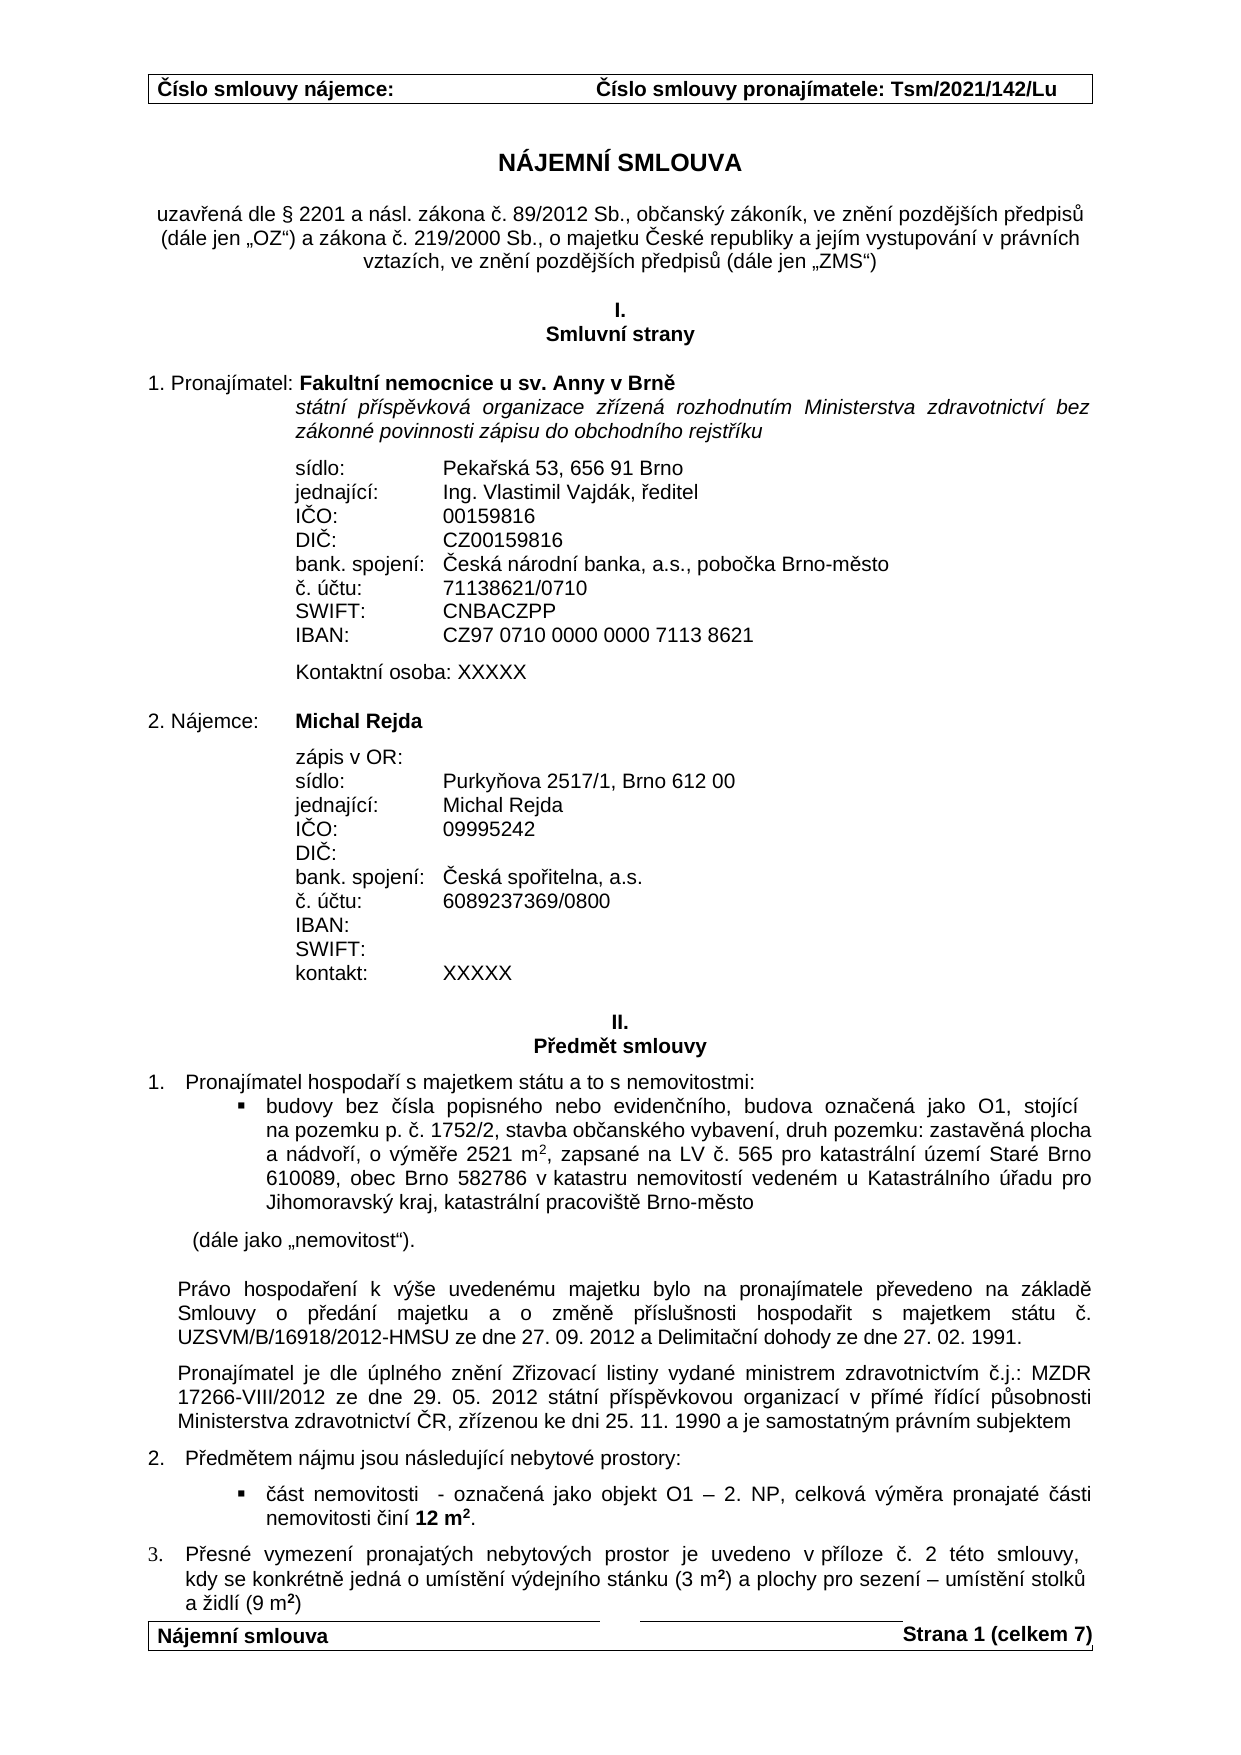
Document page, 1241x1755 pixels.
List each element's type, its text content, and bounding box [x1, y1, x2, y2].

list IBAN: CZ97 0710 0000 0000 7113 8621 [221, 623, 1093, 647]
text Právo hospodaření k výše uvedenému majetku bylo na pronajímatele převedeno na základě Smlouvy o předání majetku a o změně příslušnosti hospodařit s majetkem státu č. UZSVM/B/16918/2012-HMSU ze dne 27. 09. 2012 a Delimitační dohody ze dne 27. 02. 1991. [177, 1277, 1093, 1348]
text NÁJEMNÍ SMLOUVA [148, 148, 1093, 176]
text zápis v OR: [222, 745, 1093, 769]
text SWIFT: [221, 937, 1093, 961]
text Pronajímatel je dle úplného znění Zřizovací listiny vydané ministrem zdravotnictvím č.j.: MZDR 17266-VIII/2012 ze dne 29. 05. 2012 státní příspěvkovou organizací v přímé řídící působnosti Ministerstva zdravotnictví ČR, zřízenou ke dni 25. 11. 1990 a je samostatným právním subjektem [177, 1361, 1093, 1433]
text kontakt: XXXXX [221, 961, 1093, 985]
text DIČ: CZ00159816 [221, 527, 1093, 551]
text 1. Pronajímatel: Fakultní nemocnice u sv. Anny v Brně [148, 371, 1093, 395]
text I. [148, 298, 1093, 322]
text bank. spojení: Česká národní banka, a.s., pobočka Brno-město [221, 551, 1093, 575]
text č. účtu: 71138621/0710 [221, 575, 1093, 599]
text č. účtu: 6089237369/0800 [221, 889, 1093, 913]
subtitle Smluvní strany [148, 322, 1093, 346]
text DIČ: [221, 841, 1093, 865]
text jednající: Ing. Vlastimil Vajdák, ředitel [221, 479, 1093, 503]
list Pronajímatel hospodaří s majetkem státu a to s nemovitostmi: [148, 1070, 1093, 1094]
text uzavřená dle § 2201 a násl. zákona č. 89/2012 Sb., občanský zákoník, ve znění pozdějších předpisů (dále jen „OZ“) a zákona č. 219/2000 Sb., o majetku České republiky a jejím vystupování v právních vztazích, ve znění pozdějších předpisů (dále jen „ZMS“) [148, 201, 1093, 273]
text jednající: Michal Rejda [221, 793, 1093, 817]
text IBAN: [221, 913, 1093, 937]
text II. [148, 1010, 1093, 1034]
text sídlo: Pekařská 53, 656 91 Brno [221, 456, 1093, 479]
list Předmětem nájmu jsou následující nebytové prostory: [148, 1445, 1093, 1469]
text bank. spojení: Česká spořitelna, a.s. [221, 865, 1093, 889]
text IČO: 09995242 [221, 817, 1093, 841]
text státní příspěvková organizace zřízená rozhodnutím Ministerstva zdravotnictví bez zákonné povinnosti zápisu do obchodního rejstříku [295, 395, 1093, 443]
list budovy bez čísla popisného nebo evidenčního, budova označená jako O1, stojící na pozemku p. č. 1752/2, stavba občanského vybavení, druh pozemku: zastavěná plocha a nádvoří, o výměře 2521 m2, zapsané na LV č. 565 pro katastrální území Staré Brno 610089, obec Brno 582786 v katastru nemovitostí vedeném u Katastrálního úřadu pro Jihomoravský kraj, katastrální pracoviště Brno-město [236, 1094, 1093, 1214]
text SWIFT: CNBACZPP [221, 599, 1093, 623]
text IČO: 00159816 [221, 503, 1093, 527]
list část nemovitosti - označená jako objekt O1 – 2. NP, celková výměra pronajaté části nemovitosti činí 12 m2. [236, 1482, 1093, 1530]
text Předmět smlouvy [148, 1034, 1093, 1058]
text 2. Nájemce: Michal Rejda [148, 709, 1093, 733]
text sídlo: Purkyňova 2517/1, Brno 612 00 [221, 769, 1093, 793]
text (dále jako „nemovitost“). [177, 1227, 1093, 1252]
list Kontaktní osoba: XXXXX [295, 660, 1093, 684]
list Přesné vymezení pronajatých nebytových prostor je uvedeno v příloze č. 2 této smlouvy, kdy se konkrétně jedná o umístění výdejního stánku (3 m2) a plochy pro sezení – umístění stolků a židlí (9 m2) [148, 1542, 1093, 1614]
